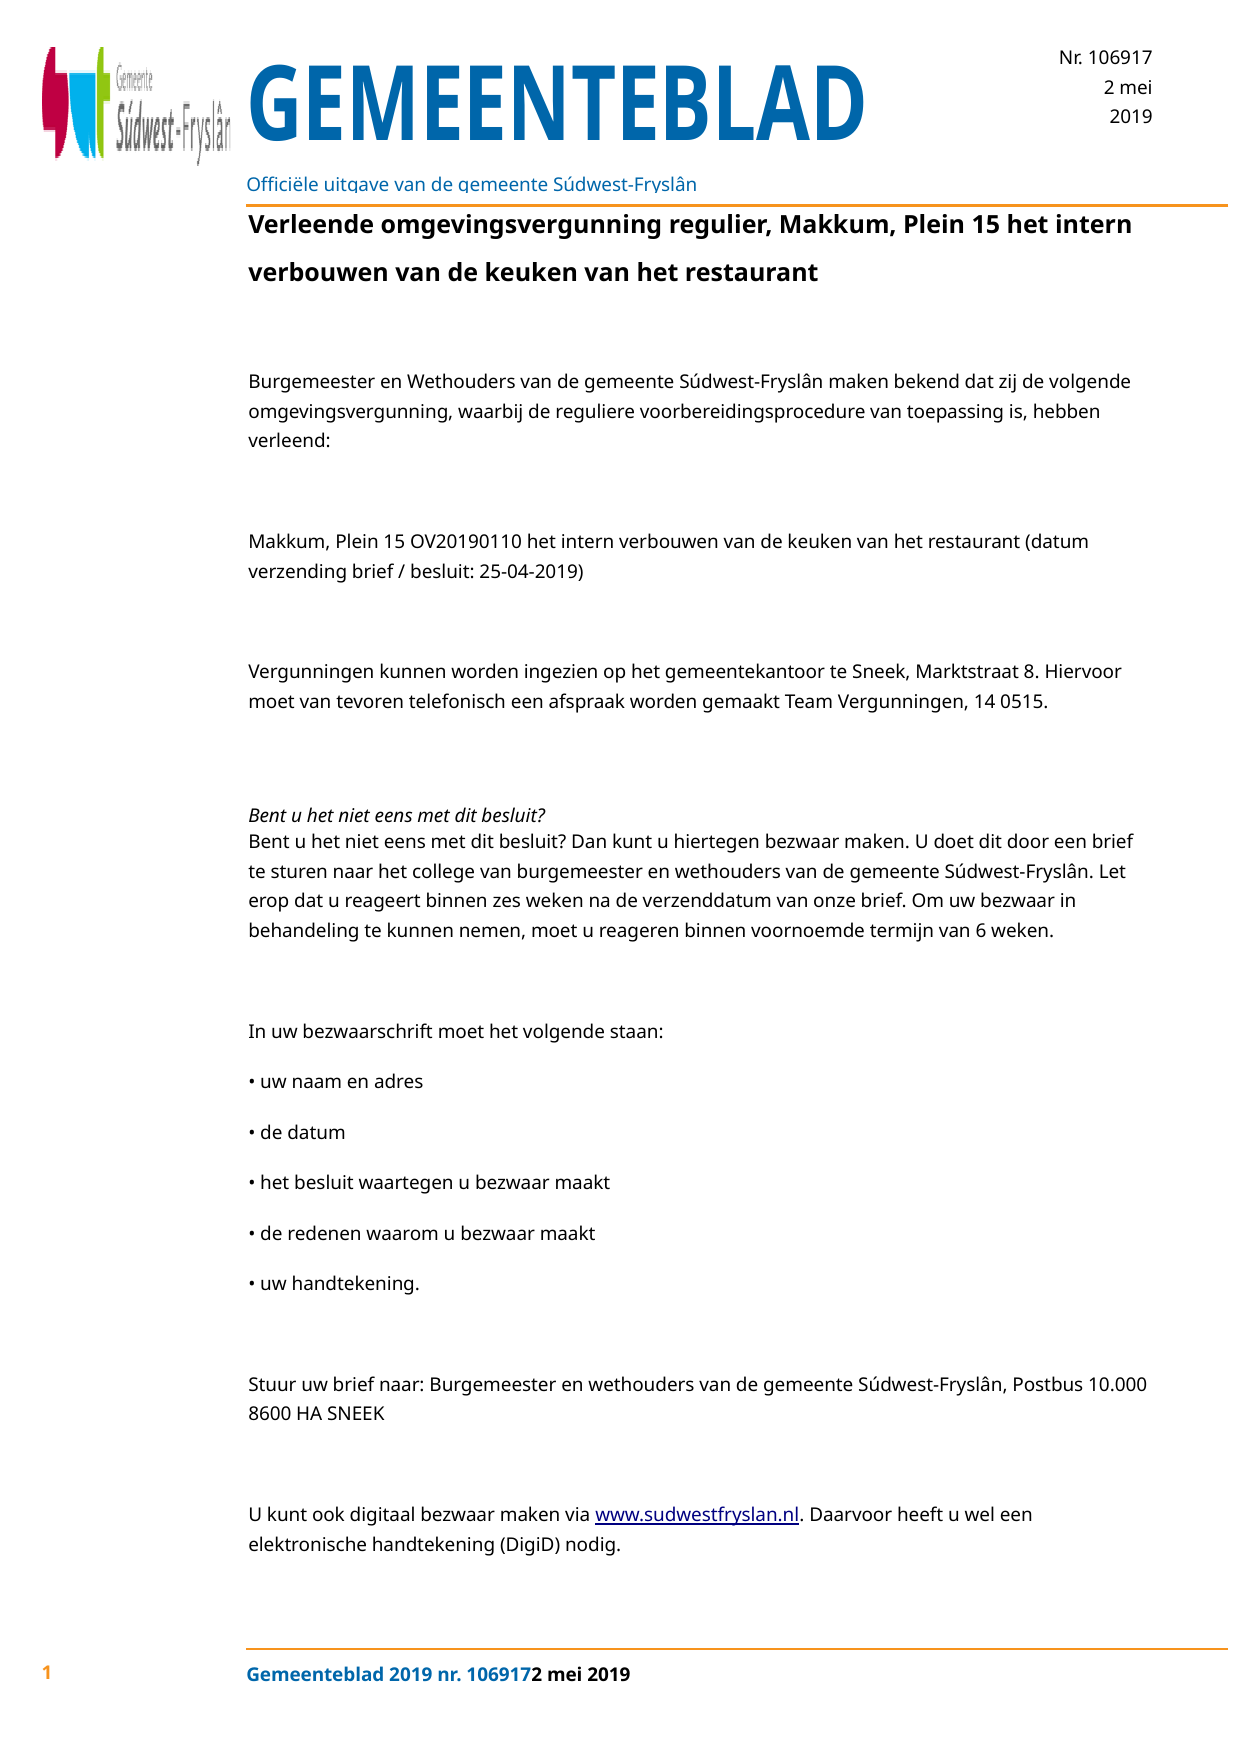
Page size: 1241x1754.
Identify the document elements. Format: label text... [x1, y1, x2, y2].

text Burgemeester en Wethouders van de gemeente Súdwest-Fryslân maken bekend dat zij de volgende omgevingsvergunning, waarbij de reguliere voorbereidingsprocedure van toepassing is, hebben verleend: [248, 368, 1152, 453]
text • de datum [248, 1119, 1152, 1144]
text • uw naam en adres [248, 1068, 1152, 1094]
text • het besluit waartegen u bezwaar maakt [248, 1169, 1152, 1195]
text Makkum, Plein 15 OV20190110 het intern verbouwen van de keuken van het restaurant (datum verzending brief / besluit: 25-04-2019) [248, 528, 1152, 584]
text In uw bezwaarschrift moet het volgende staan: [248, 1018, 1152, 1044]
text Stuur uw brief naar: Burgemeester en wethouders van de gemeente Súdwest-Fryslân, Postbus 10.000 8600 HA SNEEK [248, 1371, 1152, 1426]
picture [41, 47, 231, 172]
text Vergunningen kunnen worden ingezien op het gemeentekantoor te Sneek, Marktstraat 8. Hiervoor moet van tevoren telefonisch een afspraak worden gemaakt Team Vergunningen, 14 0515. [248, 659, 1152, 714]
text Bent u het niet eens met dit besluit? [248, 803, 1152, 828]
text Verleende omgevingsvergunning regulier, Makkum, Plein 15 het intern verbouwen van de keuken van het restaurant [248, 207, 1152, 288]
text • uw handtekening. [248, 1270, 1152, 1296]
text U kunt ook digitaal bezwaar maken via www.sudwestfryslan.nl. Daarvoor heeft u wel een elektronische handtekening (DigiD) nodig. [248, 1501, 1152, 1557]
text • de redenen waarom u bezwaar maakt [248, 1220, 1152, 1245]
text Bent u het niet eens met dit besluit? Dan kunt u hiertegen bezwaar maken. U doet dit door een brief te sturen naar het college van burgemeester en wethouders van de gemeente Súdwest-Fryslân. Let erop dat u reageert binnen zes weken na de verzenddatum van onze brief. Om uw bezwaar in behandeling te kunnen nemen, moet u reageren binnen voornoemde termijn van 6 weken. [248, 828, 1152, 943]
